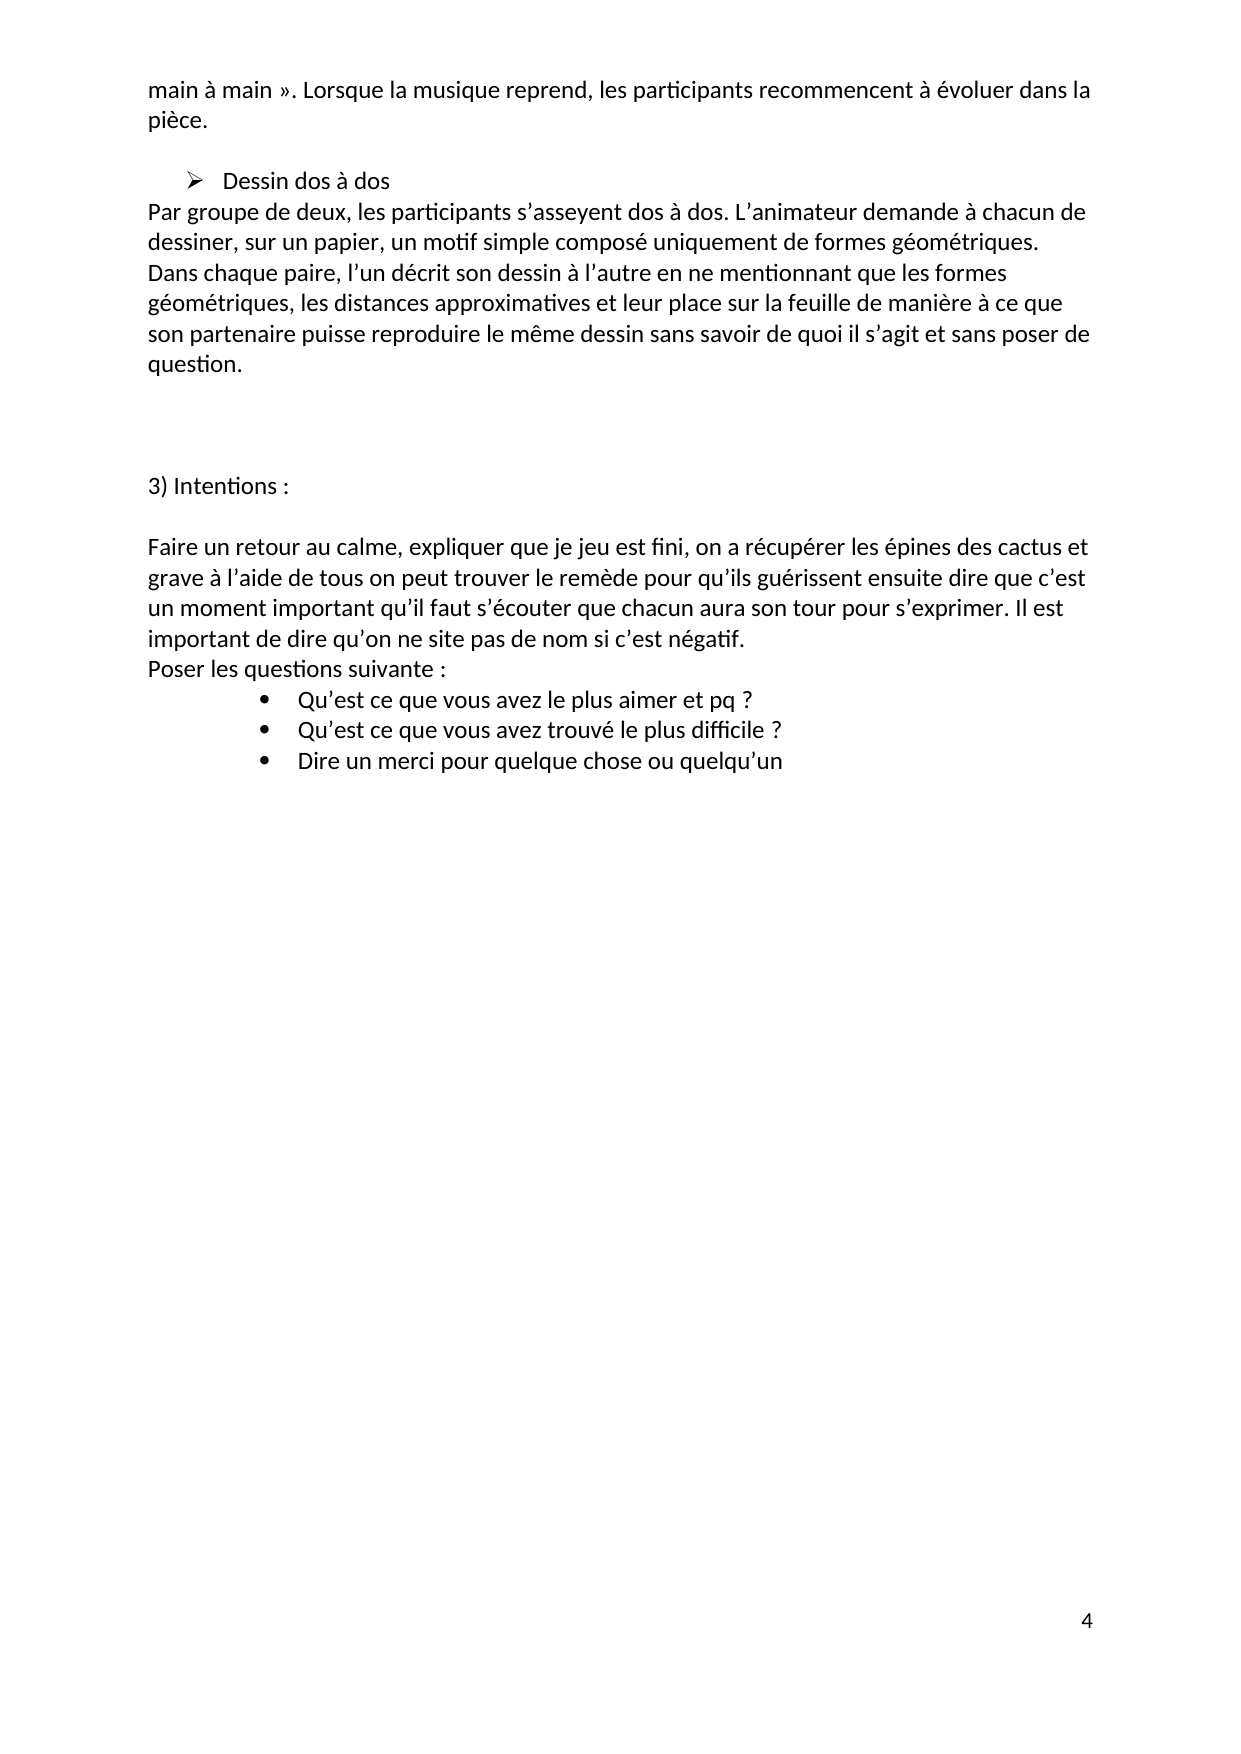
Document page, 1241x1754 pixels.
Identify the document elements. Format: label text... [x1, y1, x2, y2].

list Qu’est ce que vous avez trouvé le plus difficile ? [260, 715, 1093, 745]
text 3) Intentions : [148, 471, 1093, 501]
text Poser les questions suivante : [148, 654, 1093, 684]
text pièce. [148, 104, 1093, 135]
text main à main ». Lorsque la musique reprend, les participants recommencent à évoluer dans la [148, 74, 1093, 104]
text dessiner, sur un papier, un motif simple composé uniquement de formes géométriques. [148, 226, 1093, 257]
text Par groupe de deux, les participants s’asseyent dos à dos. L’animateur demande à chacun de [148, 196, 1093, 226]
list Dire un merci pour quelque chose ou quelqu’un [260, 745, 1093, 776]
list Qu’est ce que vous avez le plus aimer et pq ? [260, 684, 1093, 715]
list Dessin dos à dos [185, 165, 1093, 196]
text Dans chaque paire, l’un décrit son dessin à l’autre en ne mentionnant que les formes géométriques, les distances approximatives et leur place sur la feuille de manière à ce que son partenaire puisse reproduire le même dessin sans savoir de quoi il s’agit et sans poser de question. [148, 257, 1093, 379]
text Faire un retour au calme, expliquer que je jeu est fini, on a récupérer les épines des cactus et grave à l’aide de tous on peut trouver le remède pour qu’ils guérissent ensuite dire que c’est un moment important qu’il faut s’écouter que chacun aura son tour pour s’exprimer. Il est important de dire qu’on ne site pas de nom si c’est négatif. [148, 532, 1093, 654]
